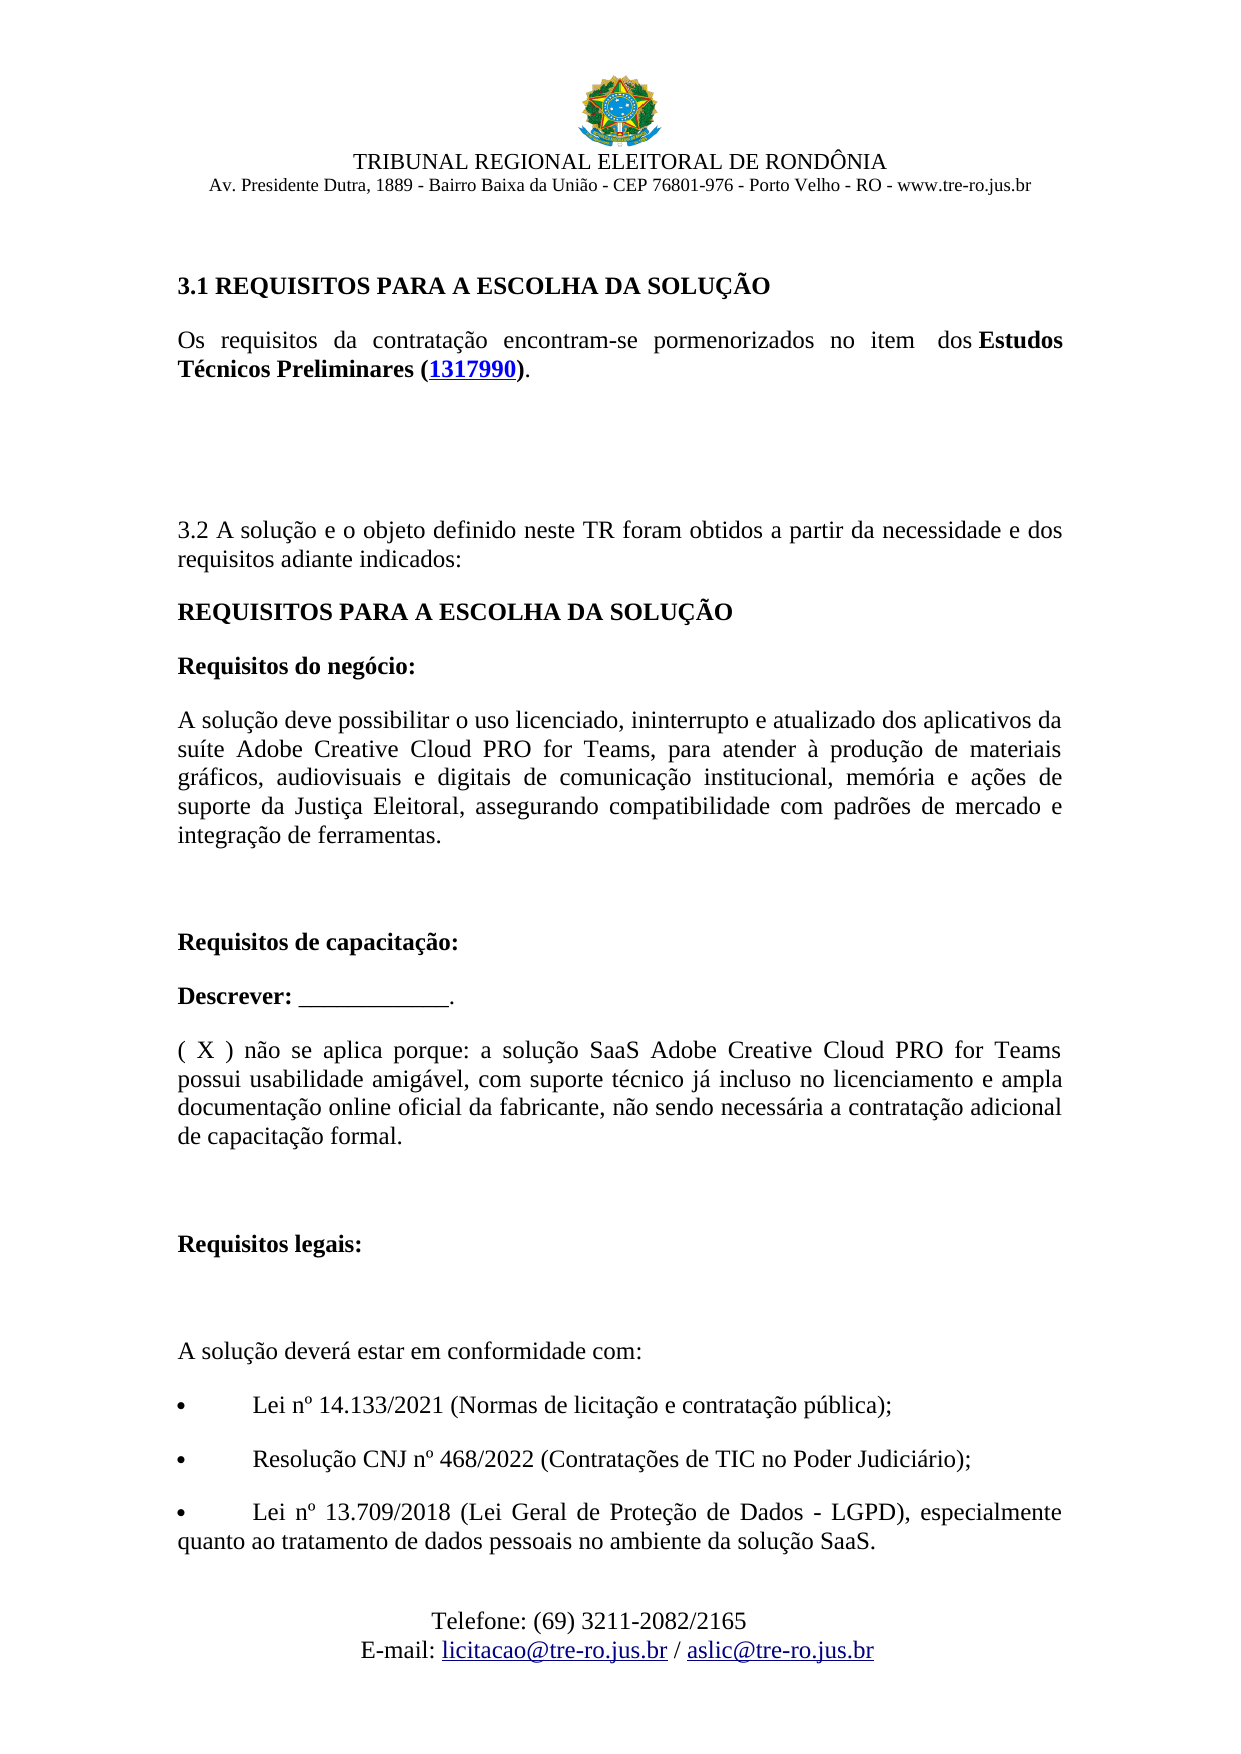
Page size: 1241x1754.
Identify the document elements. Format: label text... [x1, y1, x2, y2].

text A solução deverá estar em conformidade com: [177, 1336, 1063, 1365]
text REQUISITOS PARA A ESCOLHA DA SOLUÇÃO [177, 597, 1063, 626]
list Resolução CNJ nº 468/2022 (Contratações de TIC no Poder Judiciário); [177, 1444, 1063, 1472]
text 3.2 A solução e o objeto definido neste TR foram obtidos a partir da necessidade e dos requisitos adiante indicados: [177, 515, 1063, 572]
text Os requisitos da contratação encontram-se pormenorizados no item dos Estudos Técnicos Preliminares (1317990). [177, 325, 1063, 382]
text Requisitos do negócio: [177, 651, 1063, 680]
list Lei nº 14.133/2021 (Normas de licitação e contratação pública); [177, 1390, 1063, 1419]
text ( X ) não se aplica porque: a solução SaaS Adobe Creative Cloud PRO for Teams possui usabilidade amigável, com suporte técnico já incluso no licenciamento e ampla documentação online oficial da fabricante, não sendo necessária a contratação adicional de capacitação formal. [177, 1035, 1063, 1150]
text Requisitos de capacitação: [177, 927, 1063, 956]
list Lei nº 13.709/2018 (Lei Geral de Proteção de Dados - LGPD), especialmente quanto ao tratamento de dados pessoais no ambiente da solução SaaS. [177, 1497, 1063, 1555]
text 3.1 REQUISITOS PARA A ESCOLHA DA SOLUÇÃO [177, 271, 1063, 300]
text Descrever: ____________. [177, 981, 1063, 1010]
text Requisitos legais: [177, 1229, 1063, 1257]
text A solução deve possibilitar o uso licenciado, ininterrupto e atualizado dos aplicativos da suíte Adobe Creative Cloud PRO for Teams, para atender à produção de materiais gráficos, audiovisuais e digitais de comunicação institucional, memória e ações de suporte da Justiça Eleitoral, assegurando compatibilidade com padrões de mercado e integração de ferramentas. [177, 705, 1063, 849]
